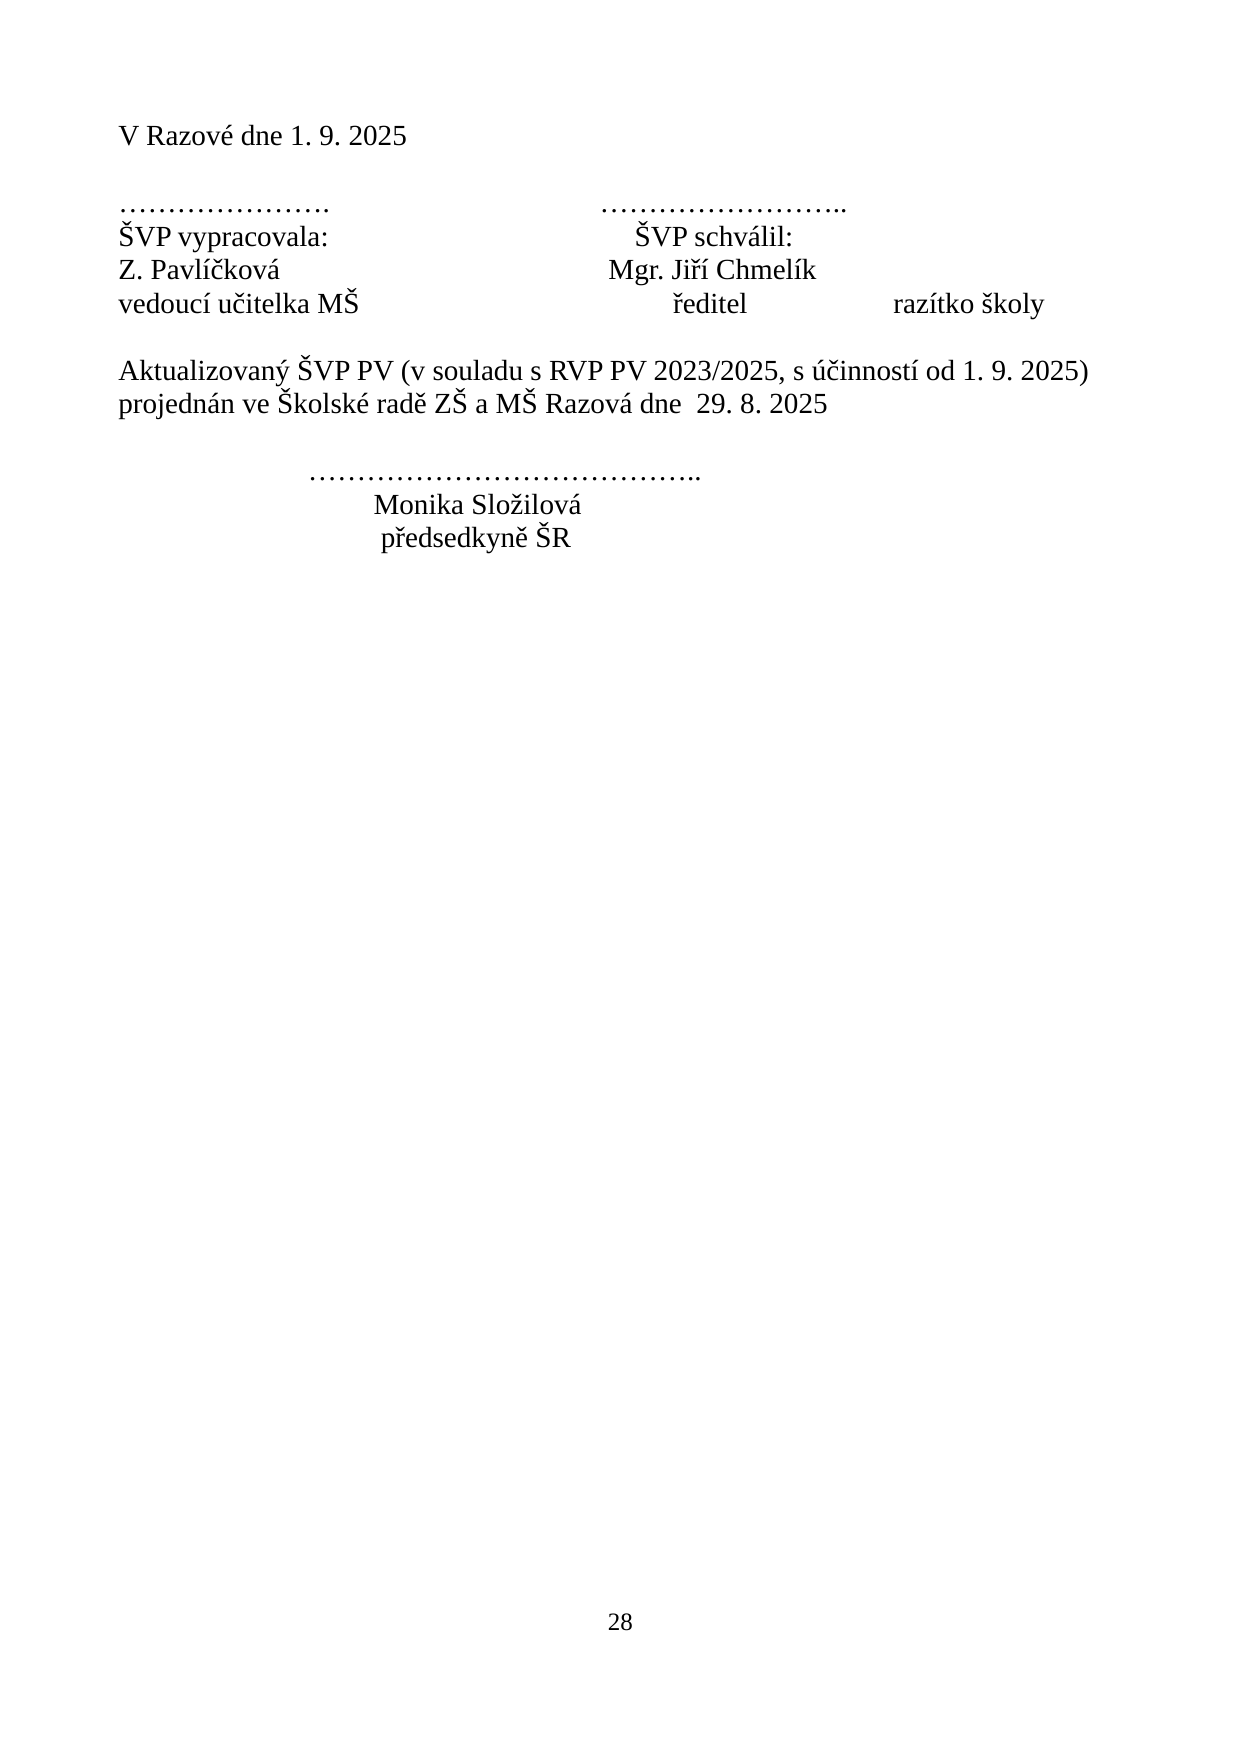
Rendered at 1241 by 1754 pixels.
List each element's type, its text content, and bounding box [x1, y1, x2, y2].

text ………………………………….. [118, 453, 1122, 487]
text vedoucí učitelka MŠ ředitel razítko školy [118, 286, 1122, 319]
text Z. Pavlíčková Mgr. Jiří Chmelík [118, 252, 1122, 286]
text V Razové dne 1. 9. 2025 [118, 118, 1122, 152]
text Monika Složilová [118, 487, 1122, 521]
text Aktualizovaný ŠVP PV (v souladu s RVP PV 2023/2025, s účinností od 1. 9. 2025) projednán ve Školské radě ZŠ a MŠ Razová dne 29. 8. 2025 [118, 319, 1122, 453]
text ŠVP vypracovala: ŠVP schválil: [118, 219, 1122, 252]
text …………………. …………………….. [118, 152, 1122, 219]
text předsedkyně ŠR [118, 521, 1122, 554]
